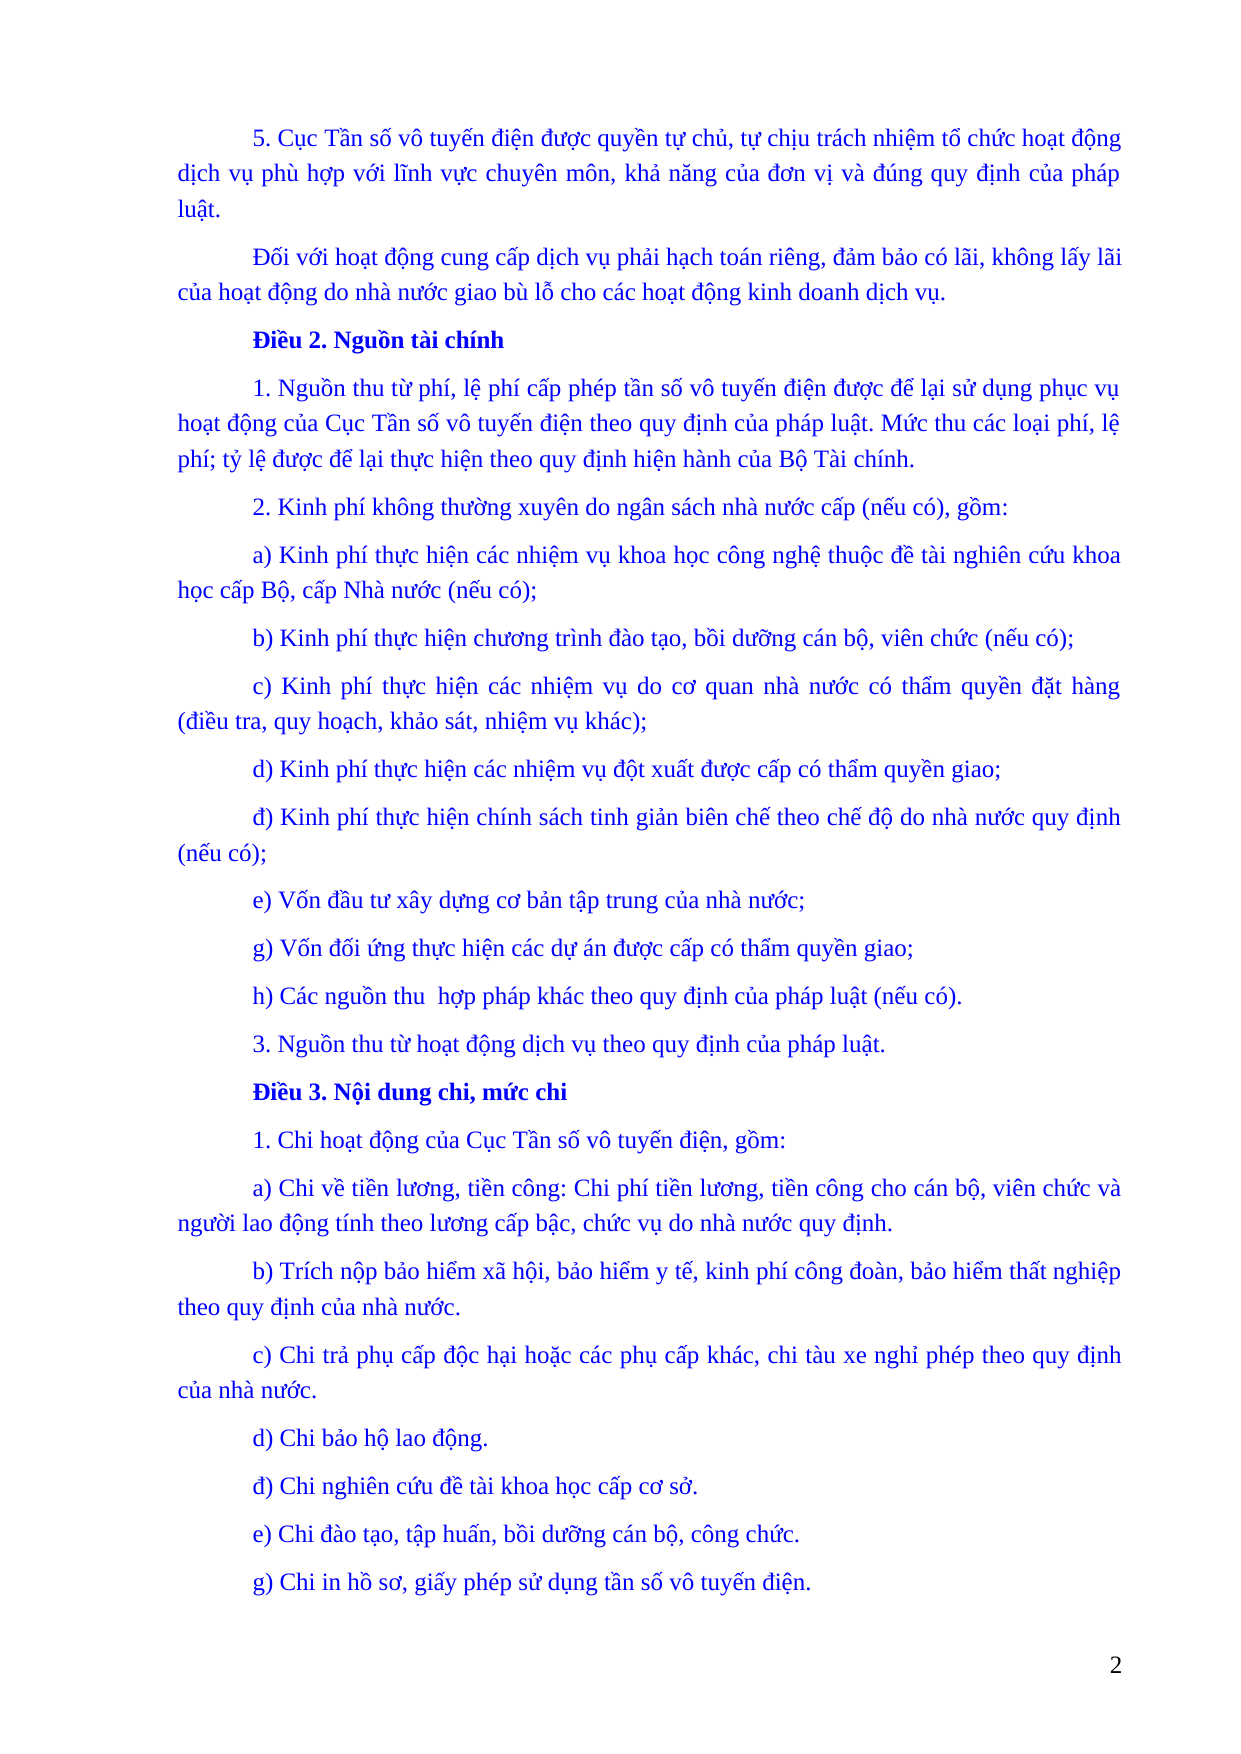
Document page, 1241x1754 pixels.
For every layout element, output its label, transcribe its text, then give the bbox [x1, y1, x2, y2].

text ­g) Vốn đối ứng thực hiện các dự án được cấp có thẩm quyền giao; [177, 928, 1122, 964]
text đ) Kinh phí thực hiện chính sách tinh giản biên chế theo chế độ do nhà nước quy định (nếu có); [177, 797, 1122, 868]
text b) Kinh phí thực hiện chương trình đào tạo, bồi dưỡng cán bộ, viên chức (nếu có); [177, 618, 1122, 653]
text d) Kinh phí thực hiện các nhiệm vụ đột xuất được cấp có thẩm quyền giao; [177, 749, 1122, 785]
text a) Kinh phí thực hiện các nhiệm vụ khoa học công nghệ thuộc đề tài nghiên cứu khoa học cấp Bộ, cấp Nhà nước (nếu có); [177, 535, 1122, 606]
text e) Vốn đầu tư xây dựng cơ bản tập trung của nhà nước; [177, 881, 1122, 916]
text 3. Nguồn thu từ hoạt động dịch vụ theo quy định của pháp luật. [177, 1024, 1122, 1060]
text 2. Kinh phí không thường xuyên do ngân sách nhà nước cấp (nếu có), gồm: [177, 487, 1122, 522]
text g) Chi in hồ sơ, giấy phép sử dụng tần số vô tuyến điện. [177, 1562, 1122, 1597]
text c) Kinh phí thực hiện các nhiệm vụ do cơ quan nhà nước có thẩm quyền đặt hàng (điều tra, quy hoạch, khảo sát, nhiệm vụ khác); [177, 666, 1122, 737]
text Điều 3. Nội dung chi, mức chi [177, 1072, 1122, 1108]
text a) Chi về tiền lương, tiền công: Chi phí tiền lương, tiền công cho cán bộ, viên chức và người lao động tính theo lương cấp bậc, chức vụ do nhà nước quy định. [177, 1168, 1122, 1239]
text đ) Chi nghiên cứu đề tài khoa học cấp cơ sở. [177, 1466, 1122, 1501]
text 5. Cục Tần số vô tuyến điện được quyền tự chủ, tự chịu trách nhiệm tổ chức hoạt động dịch vụ phù hợp với lĩnh vực chuyên môn, khả năng của đơn vị và đúng quy định của pháp luật. [177, 118, 1122, 224]
text Điều 2. Nguồn tài chính [177, 320, 1122, 356]
text h) Các nguồn thu hợp pháp khác theo quy định của pháp luật (nếu có). [177, 976, 1122, 1012]
text 1. Nguồn thu từ phí, lệ phí cấp phép tần số vô tuyến điện được để lại sử dụng phục vụ hoạt động của Cục Tần số vô tuyến điện theo quy định của pháp luật. Mức thu các loại phí, lệ phí; tỷ lệ được để lại thực hiện theo quy định hiện hành của Bộ Tài chính. [177, 368, 1122, 474]
text d) Chi bảo hộ lao động. [177, 1418, 1122, 1453]
text c) Chi trả phụ cấp độc hại hoặc các phụ cấp khác, chi tàu xe nghỉ phép theo quy định của nhà nước. [177, 1335, 1122, 1406]
text 1. Chi hoạt động của Cục Tần số vô tuyến điện, gồm: [177, 1120, 1122, 1156]
text Đối với hoạt động cung cấp dịch vụ phải hạch toán riêng, đảm bảo có lãi, không lấy lãi của hoạt động do nhà nước giao bù lỗ cho các hoạt động kinh doanh dịch vụ. [177, 237, 1122, 308]
text b) Trích nộp bảo hiểm xã hội, bảo hiểm y tế, kinh phí công đoàn, bảo hiểm thất nghiệp theo quy định của nhà nước. [177, 1251, 1122, 1322]
text e) Chi đào tạo, tập huấn, bồi dưỡng cán bộ, công chức. [177, 1514, 1122, 1549]
